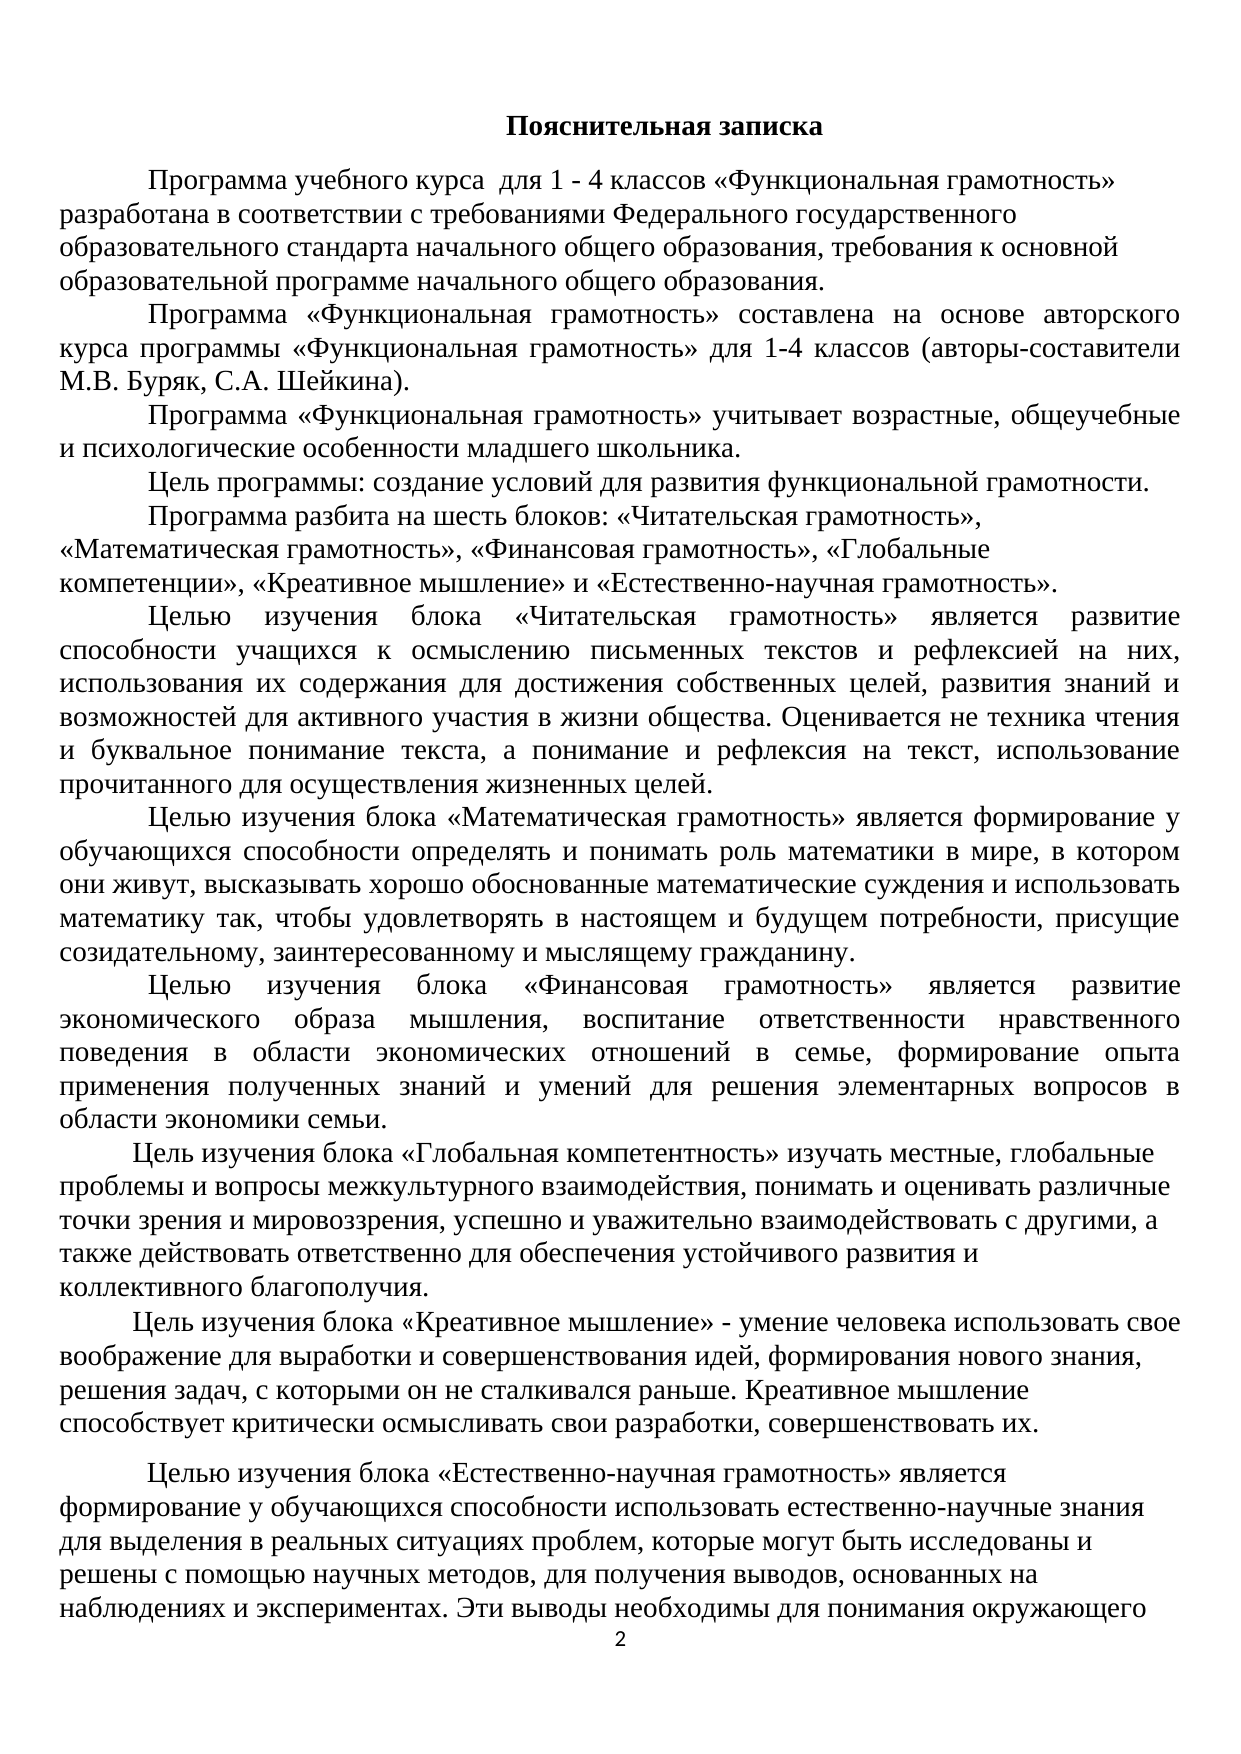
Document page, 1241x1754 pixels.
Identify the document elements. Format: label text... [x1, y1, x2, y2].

text Цель изучения блока «Глобальная компетентность» изучать местные, глобальные проблемы и вопросы межкультурного взаимодействия, понимать и оценивать различные точки зрения и мировоззрения, успешно и уважительно взаимодействовать с другими, а также действовать ответственно для обеспечения устойчивого развития и коллективного благополучия. [59, 1135, 1181, 1303]
text Программа «Функциональная грамотность» составлена на основе авторского курса программы «Функциональная грамотность» для 1-4 классов (авторы-составители М.В. Буряк, С.А. Шейкина). [59, 296, 1181, 397]
text Пояснительная записка [59, 108, 1181, 141]
text Программа учебного курса для 1 - 4 классов «Функциональная грамотность» разработана в соответствии с требованиями Федерального государственного образовательного стандарта начального общего образования, требования к основной образовательной программе начального общего образования. [59, 162, 1181, 296]
text Целью изучения блока «Финансовая грамотность» является развитие экономического образа мышления, воспитание ответственности нравственного поведения в области экономических отношений в семье, формирование опыта применения полученных знаний и умений для решения элементарных вопросов в области экономики семьи. [59, 967, 1181, 1135]
text Целью изучения блока «Естественно-научная грамотность» является формирование у обучающихся способности использовать естественно-научные знания для выделения в реальных ситуациях проблем, которые могут быть исследованы и решены с помощью научных методов, для получения выводов, основанных на наблюдениях и экспериментах. Эти выводы необходимы для понимания окружающего [59, 1456, 1181, 1623]
text Цель изучения блока «Креативное мышление» - умение человека использовать свое воображение для выработки и совершенствования идей, формирования нового знания, решения задач, с которыми он не сталкивался раньше. Креативное мышление способствует критически осмысливать свои разработки, совершенствовать их. [59, 1303, 1181, 1439]
text Программа разбита на шесть блоков: «Читательская грамотность», «Математическая грамотность», «Финансовая грамотность», «Глобальные компетенции», «Креативное мышление» и «Естественно-научная грамотность». [59, 498, 1181, 598]
text Целью изучения блока «Математическая грамотность» является формирование у обучающихся способности определять и понимать роль математики в мире, в котором они живут, высказывать хорошо обоснованные математические суждения и использовать математику так, чтобы удовлетворять в настоящем и будущем потребности, присущие созидательному, заинтересованному и мыслящему гражданину. [59, 799, 1181, 967]
text Программа «Функциональная грамотность» учитывает возрастные, общеучебные и психологические особенности младшего школьника. [59, 397, 1181, 464]
text Цель программы: создание условий для развития функциональной грамотности. [59, 464, 1181, 498]
text Целью изучения блока «Читательская грамотность» является развитие способности учащихся к осмыслению письменных текстов и рефлексией на них, использования их содержания для достижения собственных целей, развития знаний и возможностей для активного участия в жизни общества. Оценивается не техника чтения и буквальное понимание текста, а понимание и рефлексия на текст, использование прочитанного для осуществления жизненных целей. [59, 598, 1181, 799]
